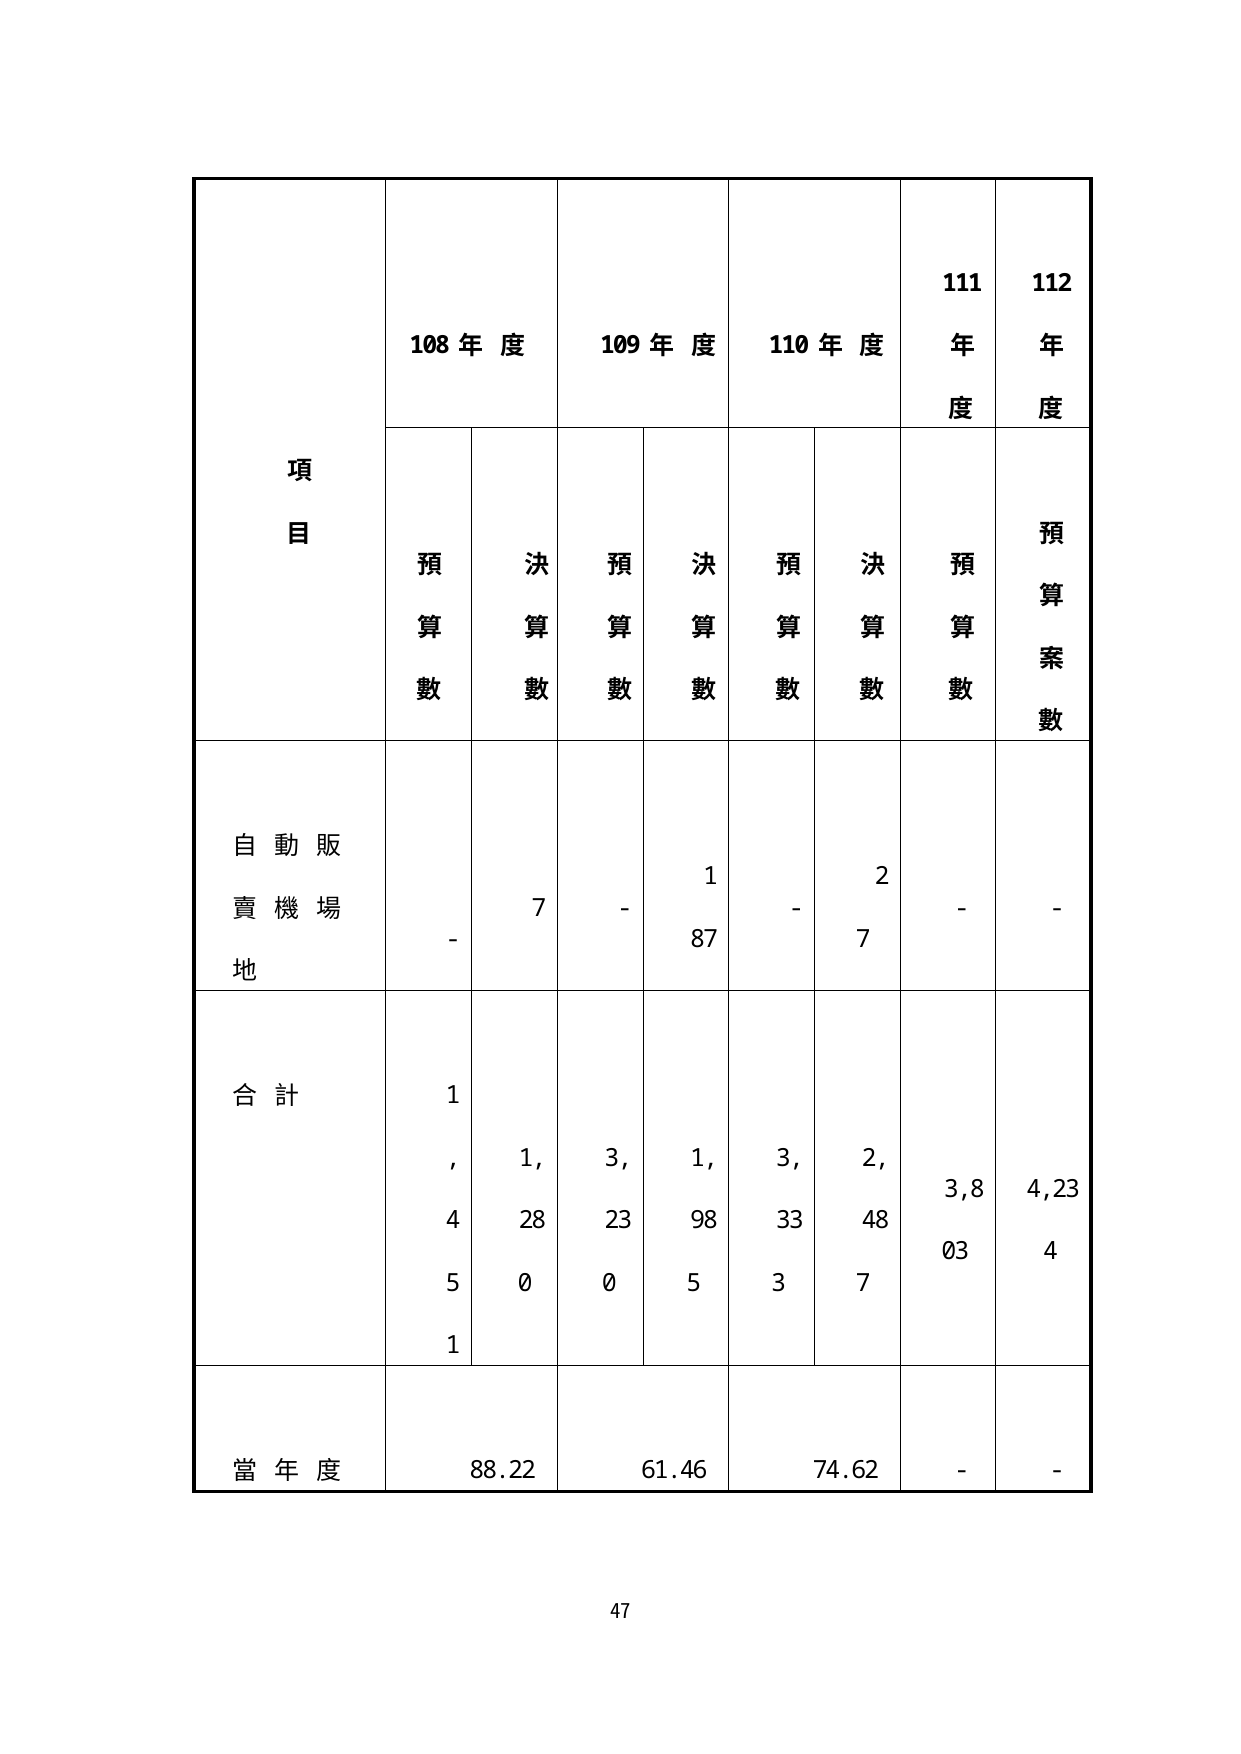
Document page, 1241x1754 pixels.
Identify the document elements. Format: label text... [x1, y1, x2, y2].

table_cell 預算數 [901, 428, 995, 740]
table_cell 預算數 [386, 428, 471, 740]
table_cell 1,451 [386, 991, 471, 1365]
table_header 109年度 [558, 180, 728, 427]
table_cell 2,487 [815, 991, 900, 1365]
table_header 108年度 [386, 180, 557, 427]
table_cell 27 [815, 741, 900, 990]
table_header 110年度 [729, 180, 900, 427]
table_cell 3,333 [729, 991, 814, 1365]
table_cell 1,985 [644, 991, 728, 1365]
table_cell - [386, 741, 471, 990]
table_cell 決算數 [644, 428, 728, 740]
table_cell 7 [472, 741, 557, 990]
table_cell 預算數 [558, 428, 643, 740]
table_cell 自動販賣機場地 [196, 741, 385, 990]
table_cell 3,230 [558, 991, 643, 1365]
table_header 111年度 [901, 180, 995, 427]
table_cell - [996, 1366, 1089, 1490]
table_cell 決算數 [472, 428, 557, 740]
table_header 112年度 [996, 180, 1089, 427]
table_cell 預算案數 [996, 428, 1089, 740]
table_cell 預算數 [729, 428, 814, 740]
table_cell - [901, 1366, 995, 1490]
table_cell - [901, 741, 995, 990]
table_cell 決算數 [815, 428, 900, 740]
table_cell 187 [644, 741, 728, 990]
table_cell 當年度 [196, 1366, 385, 1490]
table_cell 1,280 [472, 991, 557, 1365]
table_cell 61.46 [558, 1366, 728, 1490]
table_header 項 目 [196, 180, 385, 740]
table_cell 合計 [196, 991, 385, 1365]
table_cell 3,803 [901, 991, 995, 1365]
table_cell - [996, 741, 1089, 990]
table_cell 74.62 [729, 1366, 900, 1490]
table_cell - [729, 741, 814, 990]
table_cell 88.22 [386, 1366, 557, 1490]
table_cell - [558, 741, 643, 990]
table_cell 4,234 [996, 991, 1089, 1365]
